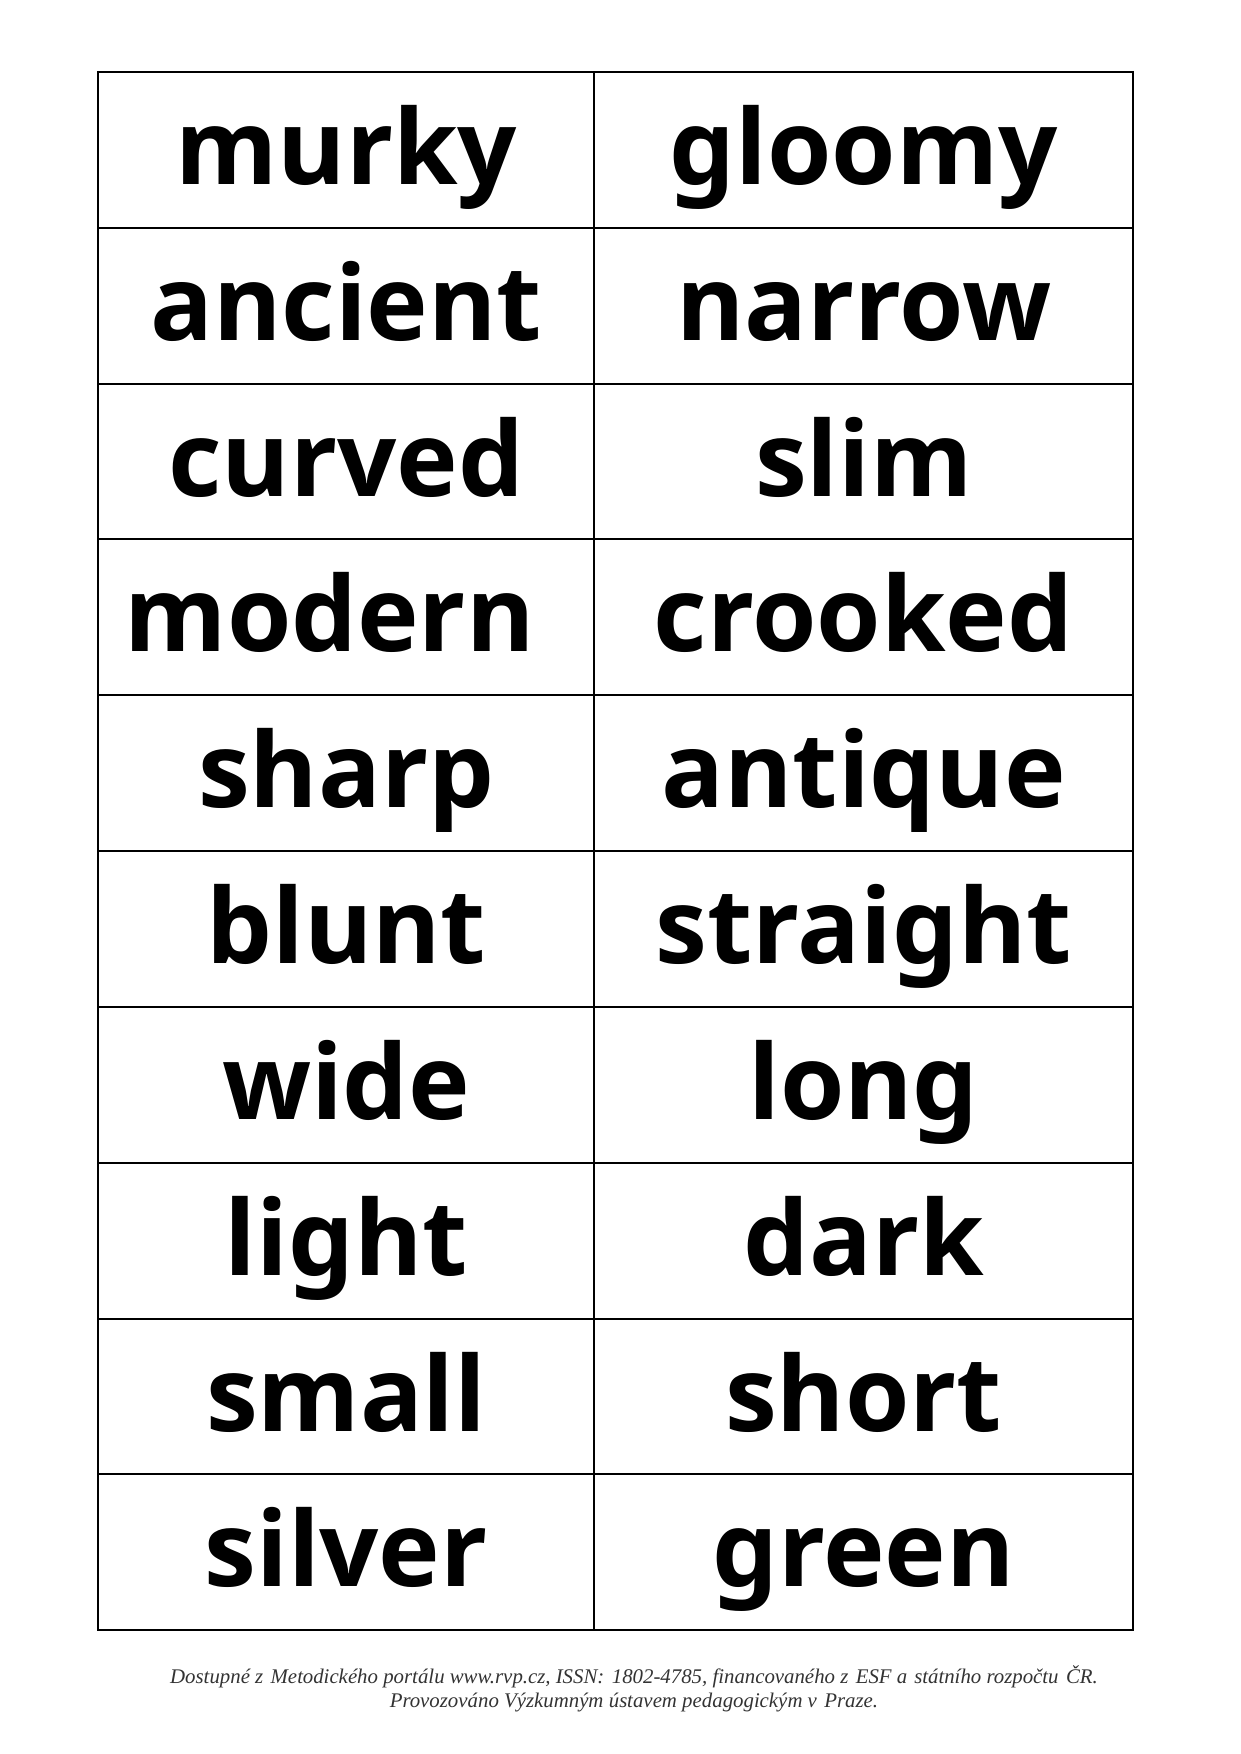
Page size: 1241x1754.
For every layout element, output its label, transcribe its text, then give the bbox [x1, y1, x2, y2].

table_cell ancient [99, 229, 593, 382]
table_cell crooked [595, 540, 1132, 694]
table_cell wide [99, 1008, 593, 1162]
table_cell curved [99, 385, 593, 538]
table_cell small [99, 1320, 593, 1473]
table_cell light [99, 1164, 593, 1317]
table_cell gloomy [595, 73, 1132, 227]
table_cell modern [99, 540, 593, 694]
table_cell murky [99, 73, 593, 227]
table_cell antique [595, 696, 1132, 850]
table_cell dark [595, 1164, 1132, 1317]
table_cell blunt [99, 852, 593, 1006]
table_cell green [595, 1475, 1132, 1629]
table_cell long [595, 1008, 1132, 1162]
table_cell straight [595, 852, 1132, 1006]
table_cell slim [595, 385, 1132, 538]
table_cell silver [99, 1475, 593, 1629]
table_cell short [595, 1320, 1132, 1473]
table_cell sharp [99, 696, 593, 850]
table_cell narrow [595, 229, 1132, 382]
